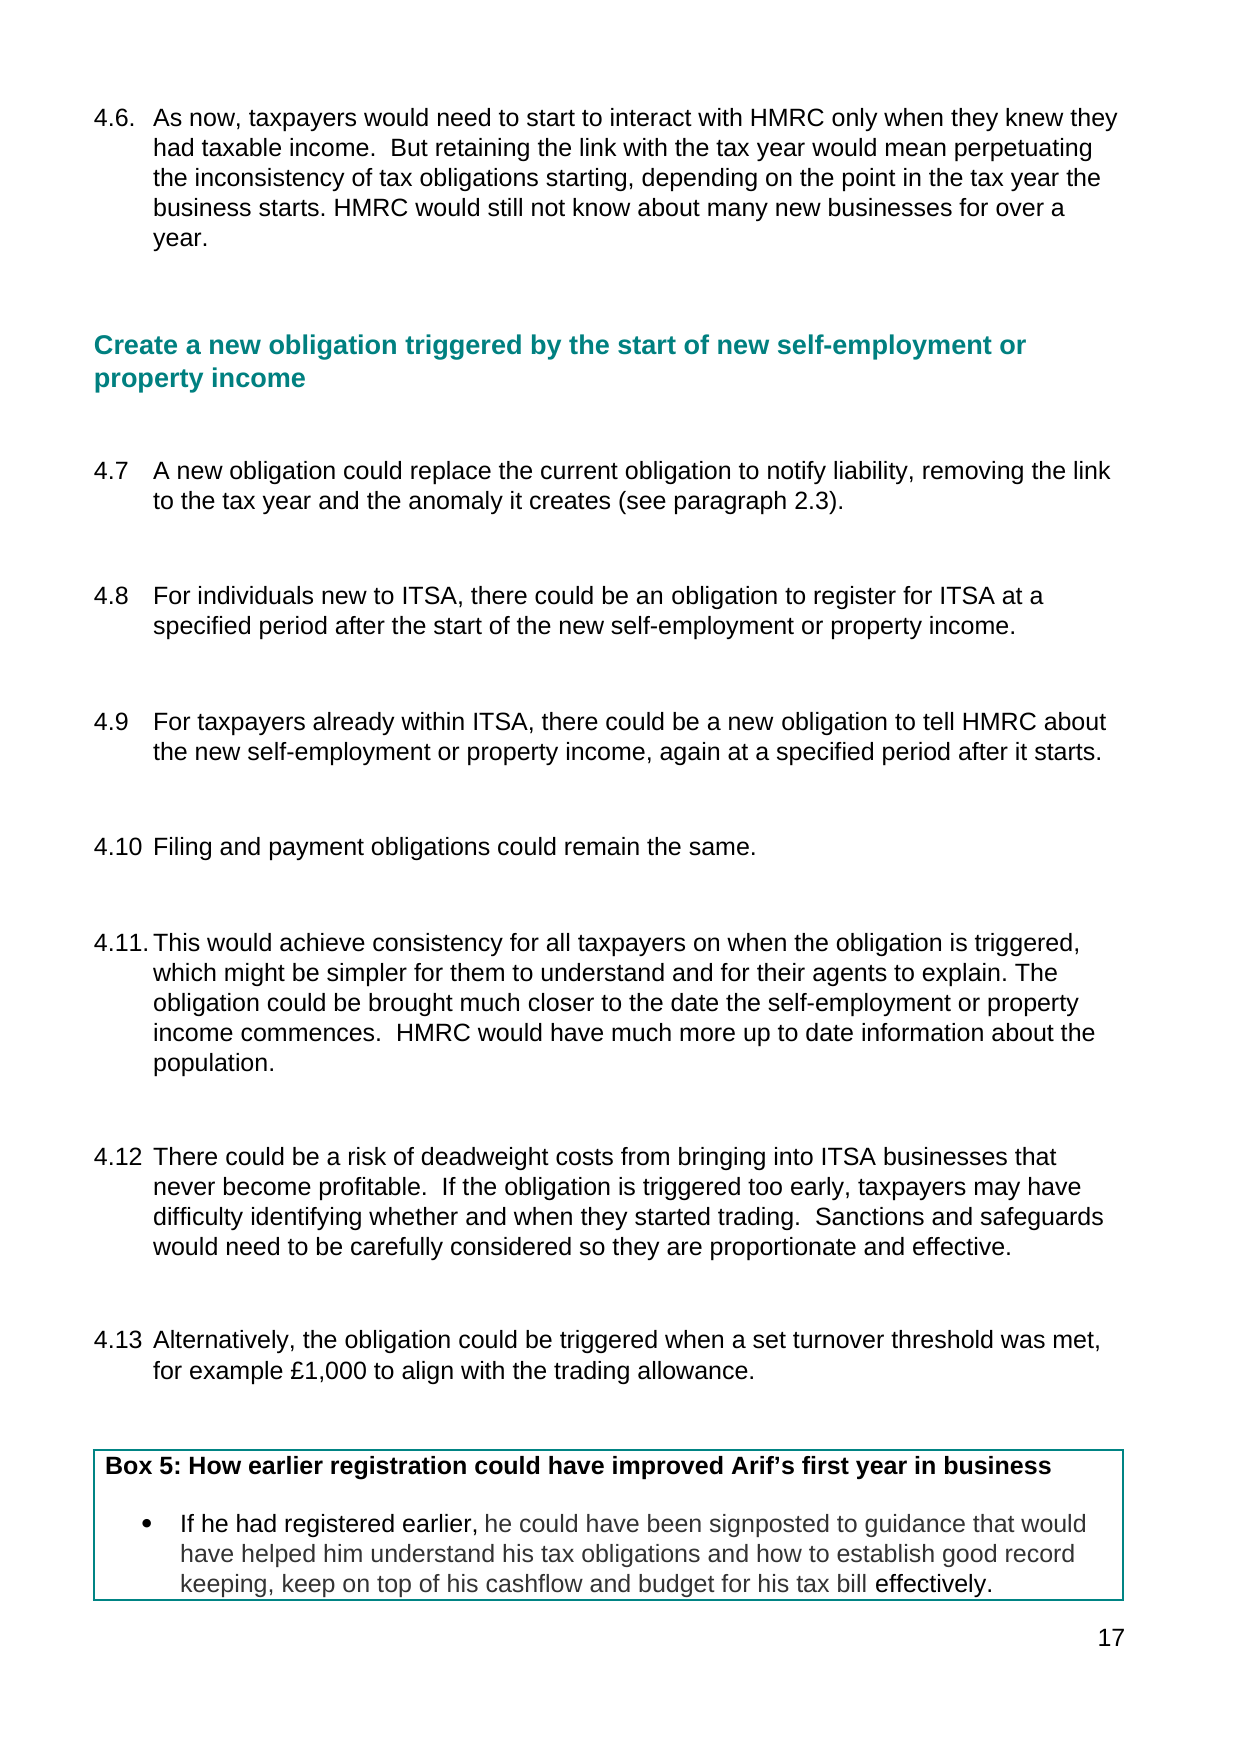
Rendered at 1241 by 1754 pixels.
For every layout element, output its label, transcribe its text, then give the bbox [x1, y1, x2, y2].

list There could be a risk of deadweight costs from bringing into ITSA businesses that never become profitable. If the obligation is triggered too early, taxpayers may have difficulty identifying whether and when they started trading. Sanctions and safeguards would need to be carefully considered so they are proportionate and effective. [94, 1142, 1125, 1261]
list This would achieve consistency for all taxpayers on when the obligation is triggered, which might be simpler for them to understand and for their agents to explain. The obligation could be brought much closer to the date the self-employment or property income commences. HMRC would have much more up to date information about the population. [94, 928, 1125, 1077]
list For individuals new to ITSA, there could be an obligation to register for ITSA at a specified period after the start of the new self-employment or property income. [94, 581, 1125, 640]
list Filing and payment obligations could remain the same. [94, 832, 1125, 861]
subtitle Create a new obligation triggered by the start of new self-employment or property income [94, 329, 1125, 393]
list For taxpayers already within ITSA, there could be a new obligation to tell HMRC about the new self-employment or property income, again at a specified period after it starts. [94, 707, 1125, 766]
list A new obligation could replace the current obligation to notify liability, removing the link to the tax year and the anomaly it creates (see paragraph 2.3). [94, 456, 1125, 514]
table_header Box 5: How earlier registration could have improved Arif’s first year in business If he had registered earlier, he could have been signposted to guidance that would have helped him understand his tax obligations and how to establish good record keeping, keep on top of his cashflow and budget for his tax bill effectively. He could have had earlier peace of mind regarding his tax obligations. He could have had an earlier opportunity to find out about HMRC’s Budget Payment Plan. He could have been signposted earlier to support from other government departments, such as BEIS for accessing grants. [95, 1451, 1122, 1599]
list As now, taxpayers would need to start to interact with HMRC only when they knew they had taxable income. But retaining the link with the tax year would mean perpetuating the inconsistency of tax obligations starting, depending on the point in the tax year the business starts. HMRC would still not know about many new businesses for over a year. [94, 102, 1125, 252]
list Alternatively, the obligation could be triggered when a set turnover threshold was met, for example £1,000 to align with the trading allowance. [94, 1326, 1125, 1384]
